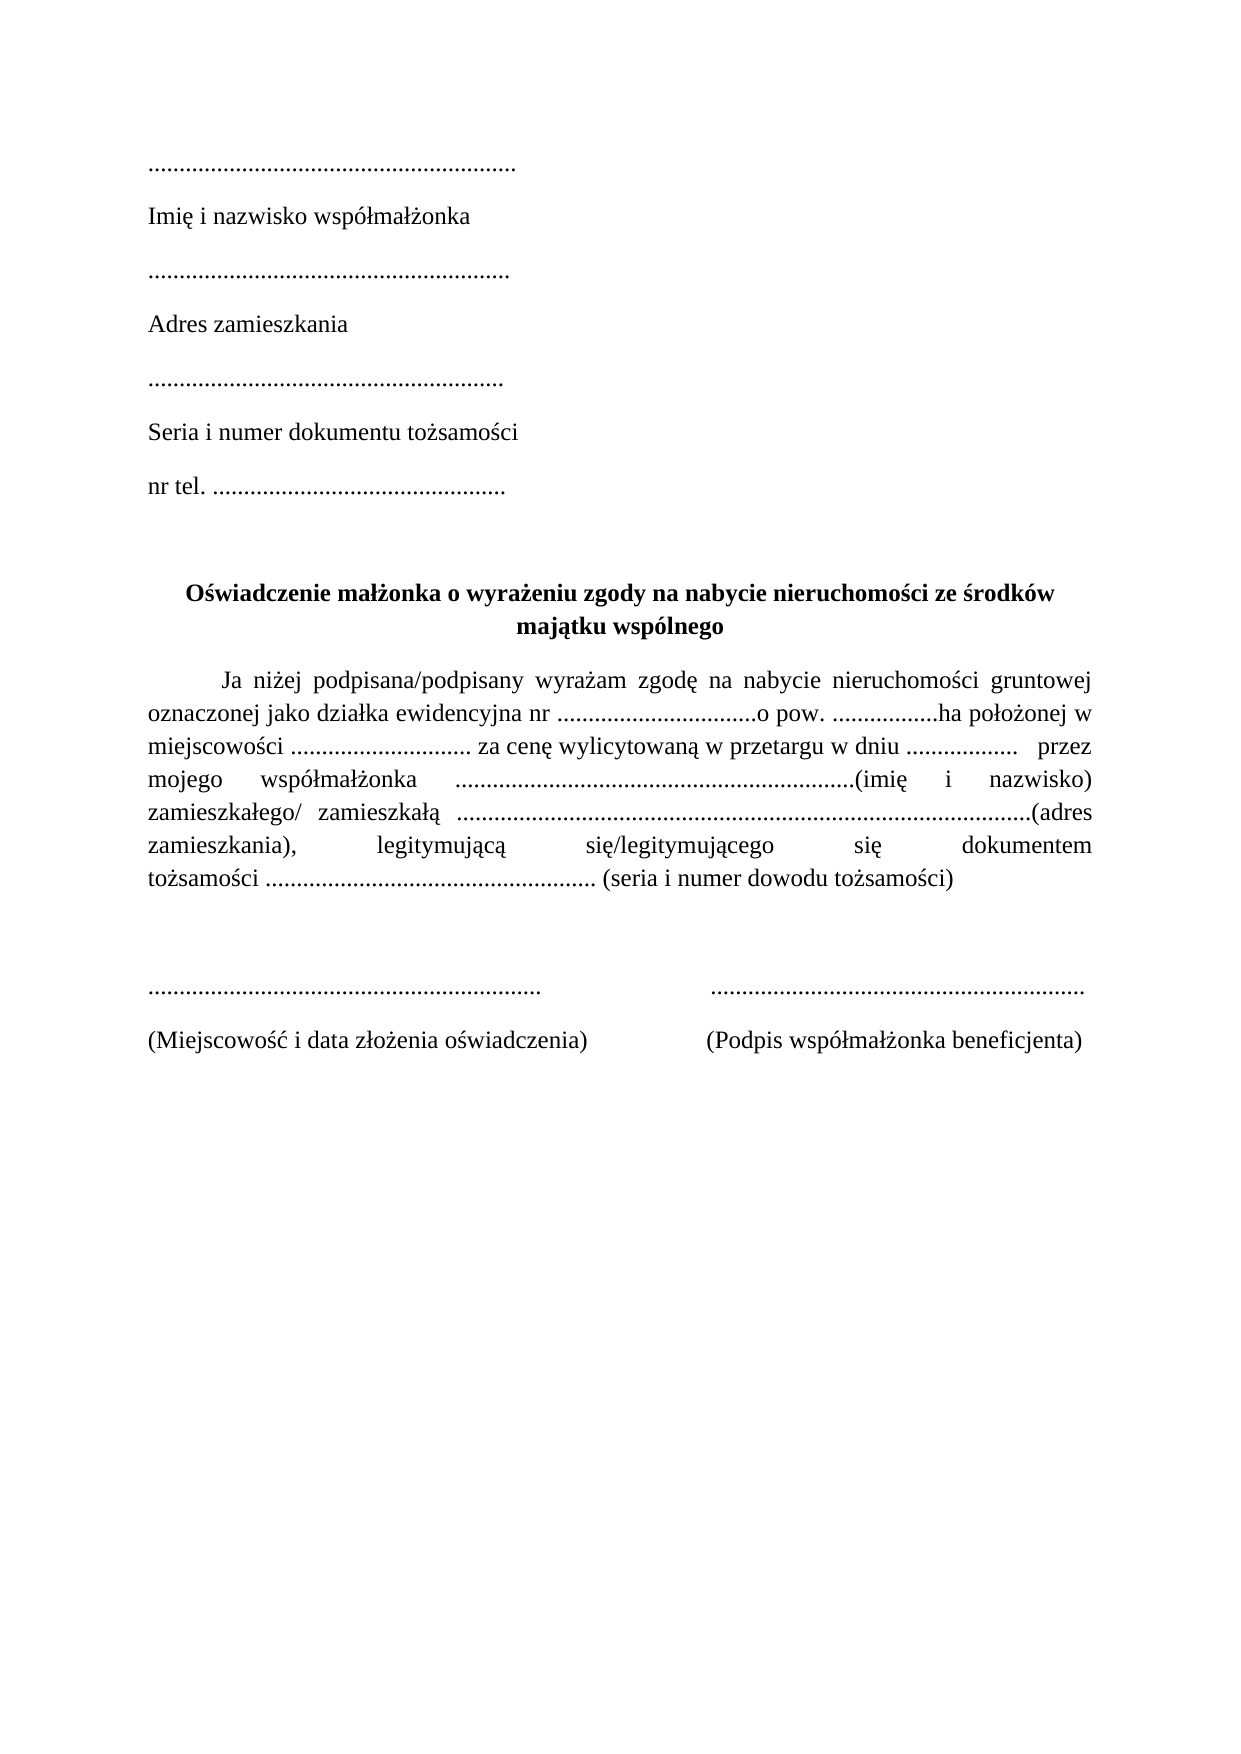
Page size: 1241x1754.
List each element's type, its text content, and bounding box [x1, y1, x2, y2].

text Imię i nazwisko współmałżonka [148, 201, 1093, 230]
text (Miejscowość i data złożenia oświadczenia) (Podpis współmałżonka beneficjenta) [148, 1025, 1093, 1054]
text ............................................................... ............................................................ [148, 971, 1093, 1000]
text ........................................................... [148, 148, 1093, 176]
text .......................................................... [148, 255, 1093, 284]
text Ja niżej podpisana/podpisany wyrażam zgodę na nabycie nieruchomości gruntowej oznaczonej jako działka ewidencyjna nr ................................o pow. .................ha położonej w miejscowości ............................. za cenę wylicytowaną w przetargu w dniu .................. przez mojego współmałżonka ................................................................(imię i nazwisko) zamieszkałego/ zamieszkałą ............................................................................................(adres zamieszkania), legitymującą się/legitymującego się dokumentem tożsamości ..................................................... (seria i numer dowodu tożsamości) [148, 665, 1093, 892]
text nr tel. ............................................... [148, 471, 1093, 499]
text Adres zamieszkania [148, 309, 1093, 338]
text Oświadczenie małżonka o wyrażeniu zgody na nabycie nieruchomości ze środków majątku wspólnego [148, 578, 1093, 640]
text ......................................................... [148, 363, 1093, 392]
text Seria i numer dokumentu tożsamości [148, 417, 1093, 446]
